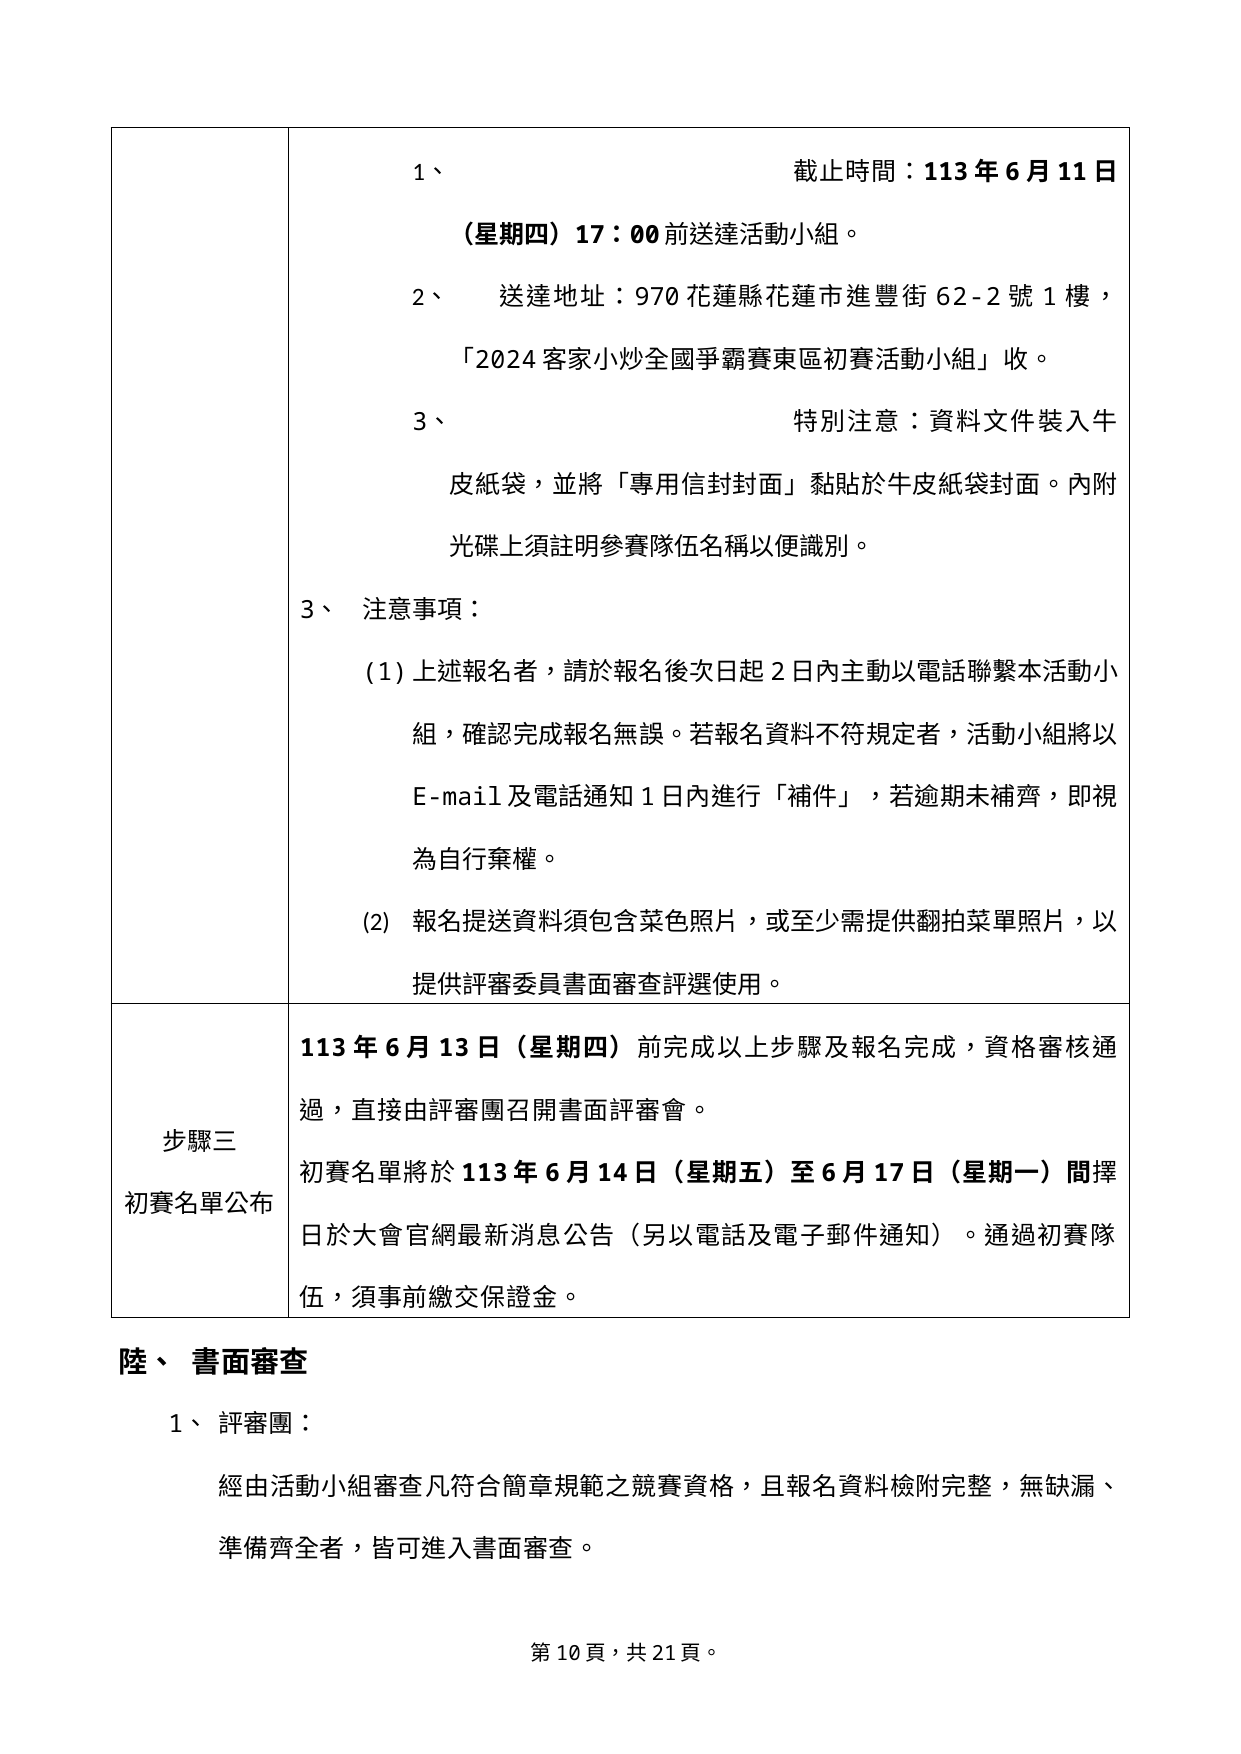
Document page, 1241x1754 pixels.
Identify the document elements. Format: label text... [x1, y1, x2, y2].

table_cell 步驟三 初賽名單公布 [112, 1004, 288, 1317]
table_cell 報名截止日：113年6月11日（星期二）止。 繳件方式：「網路報名」、「掛號郵寄」、「親送」擇一方式報名 網路報名 請下載報名表，並依規定之制式表格完整填寫資料，除簽名需親筆簽名外，所有資料皆須以word文書作業系統輸入後mail寄至指定電子信箱(ungon006@gmail.com)。 郵寄 請於報名受理時間內，以掛號方式郵寄，以郵戳日期為憑。 郵寄地址：970花蓮縣花蓮市進豐街62-2號1樓，「2024客家小炒全國爭霸賽東區初賽 活動小組」收。 特別注意：資料文件請以「掛號」寄送，且需裝入牛皮紙袋，並將「專用信封封面」黏貼於牛皮紙袋封面。內附光碟上須註明參賽隊伍名稱以便識別。 親送 截止時間：113年6月11日（星期四）17：00前送達活動小組。 送達地址：970花蓮縣花蓮市進豐街62-2號1樓，「2024客家小炒全國爭霸賽東區初賽活動小組」收。 特別注意：資料文件裝入牛皮紙袋，並將「專用信封封面」黏貼於牛皮紙袋封面。內附光碟上須註明參賽隊伍名稱以便識別。 注意事項： 上述報名者，請於報名後次日起2日內主動以電話聯繫本活動小組，確認完成報名無誤。若報名資料不符規定者，活動小組將以E-mail及電話通知1日內進行「補件」，若逾期未補齊，即視為自行棄權。 報名提送資料須包含菜色照片，或至少需提供翻拍菜單照片，以提供評審委員書面審查評選使用。 [289, 128, 1129, 1003]
list 評審團： [168, 1380, 1122, 1443]
text 經由活動小組審查凡符合簡章規範之競賽資格，且報名資料檢附完整，無缺漏、準備齊全者，皆可進入書面審查。 [218, 1443, 1122, 1568]
table_cell 113年6月13日（星期四）前完成以上步驟及報名完成，資格審核通過，直接由評審團召開書面評審會。 初賽名單將於113年6月14日（星期五）至6月17日（星期一）間擇日於大會官網最新消息公告（另以電話及電子郵件通知）。通過初賽隊伍，須事前繳交保證金。 [289, 1004, 1129, 1317]
table_cell [112, 128, 288, 1003]
list 書面審查 [118, 1318, 1122, 1380]
